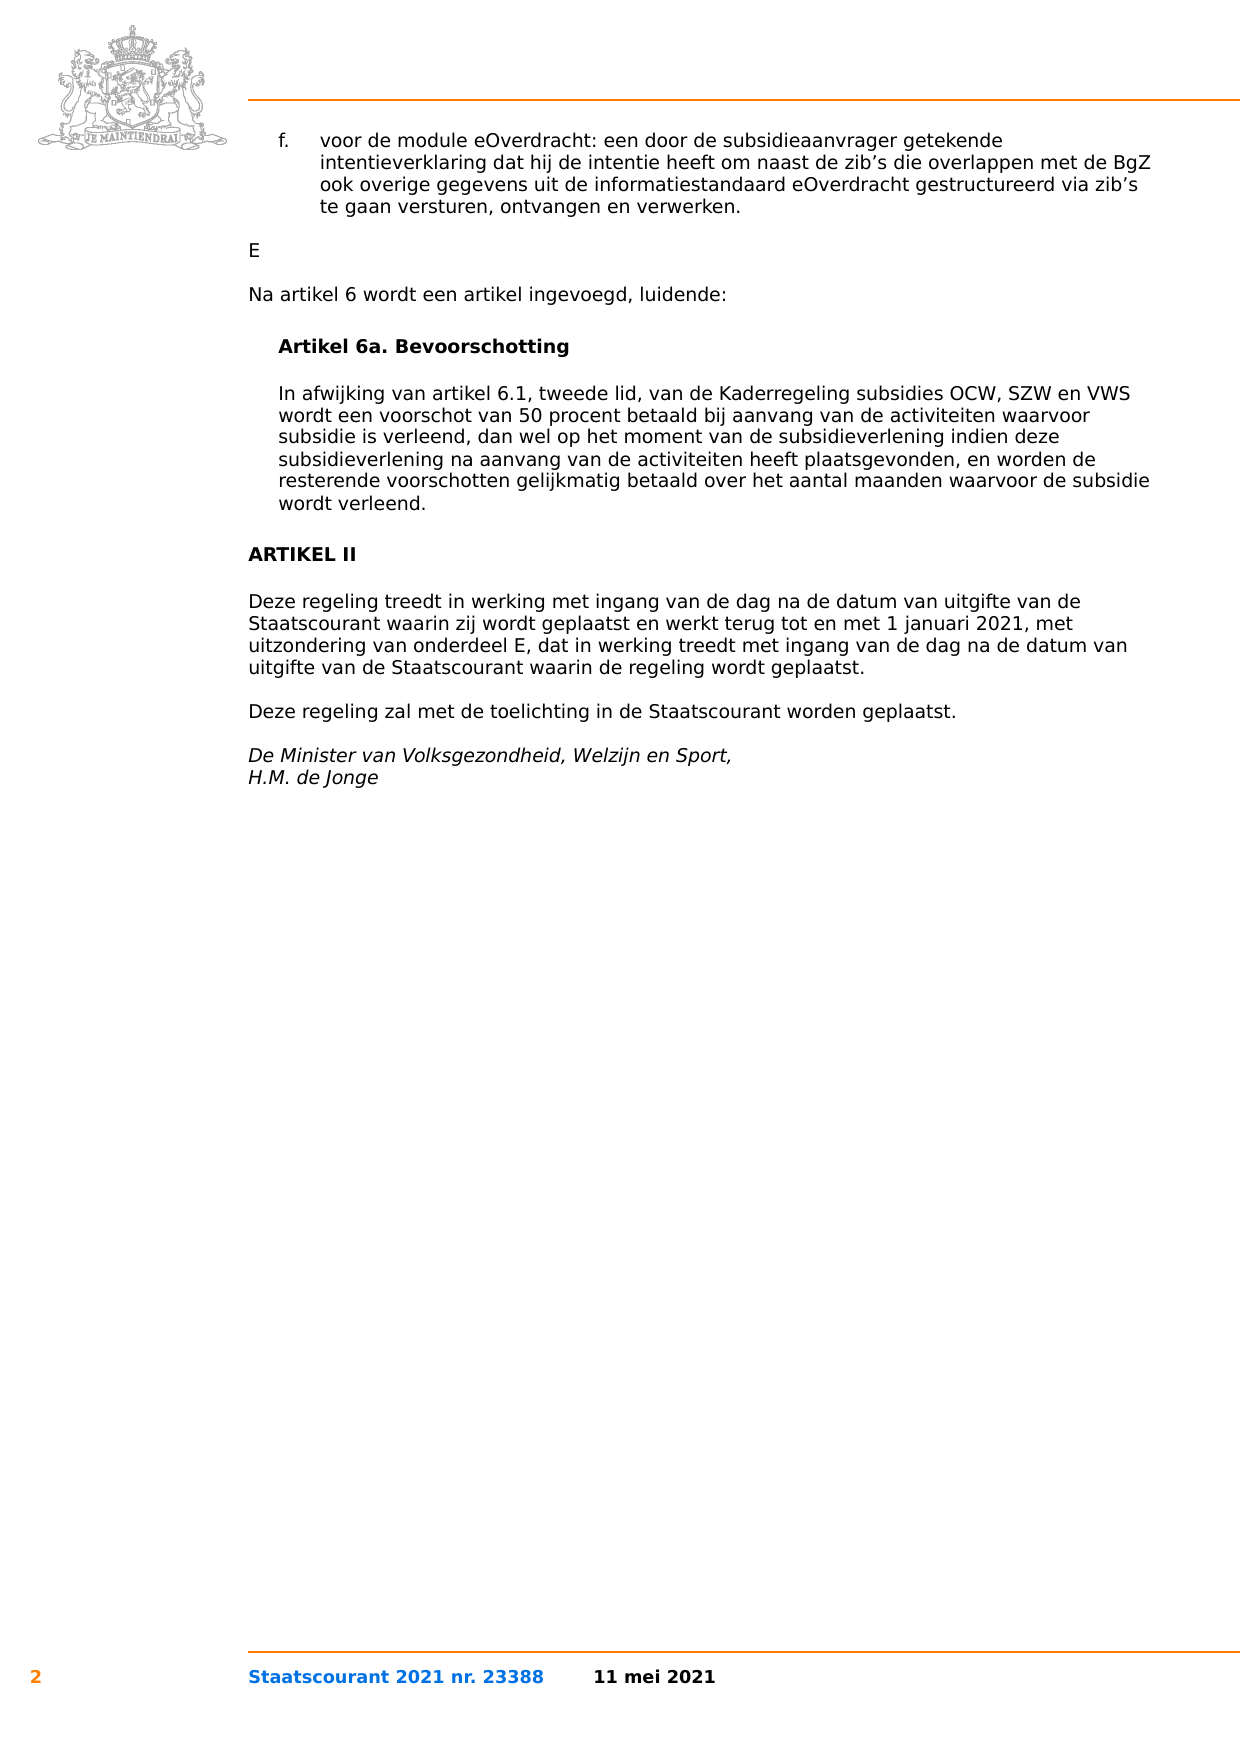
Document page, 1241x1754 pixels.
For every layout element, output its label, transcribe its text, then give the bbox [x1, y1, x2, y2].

text Deze regeling zal met de toelichting in de Staatscourant worden geplaatst. [248, 701, 1163, 723]
subtitle ARTIKEL II [248, 544, 1163, 566]
picture [38, 25, 227, 150]
text E [248, 240, 1163, 262]
text De Minister van Volksgezondheid, Welzijn en Sport, H.M. de Jonge [248, 745, 1163, 789]
text In afwijking van artikel 6.1, tweede lid, van de Kaderregeling subsidies OCW, SZW en VWS wordt een voorschot van 50 procent betaald bij aanvang van de activiteiten waarvoor subsidie is verleend, dan wel op het moment van de subsidieverlening indien deze subsidieverlening na aanvang van de activiteiten heeft plaatsgevonden, en worden de resterende voorschotten gelijkmatig betaald over het aantal maanden waarvoor de subsidie wordt verleend. [278, 382, 1163, 514]
text f. voor de module eOverdracht: een door de subsidieaanvrager getekende intentieverklaring dat hij de intentie heeft om naast de zib’s die overlappen met de BgZ ook overige gegevens uit de informatiestandaard eOverdracht gestructureerd via zib’s te gaan versturen, ontvangen en verwerken. [278, 130, 1163, 218]
subtitle Artikel 6a. Bevoorschotting [278, 336, 1163, 357]
text Deze regeling treedt in werking met ingang van de dag na de datum van uitgifte van de Staatscourant waarin zij wordt geplaatst en werkt terug tot en met 1 januari 2021, met uitzondering van onderdeel E, dat in werking treedt met ingang van de dag na de datum van uitgifte van de Staatscourant waarin de regeling wordt geplaatst. [248, 591, 1163, 679]
text Na artikel 6 wordt een artikel ingevoegd, luidende: [248, 283, 1163, 306]
